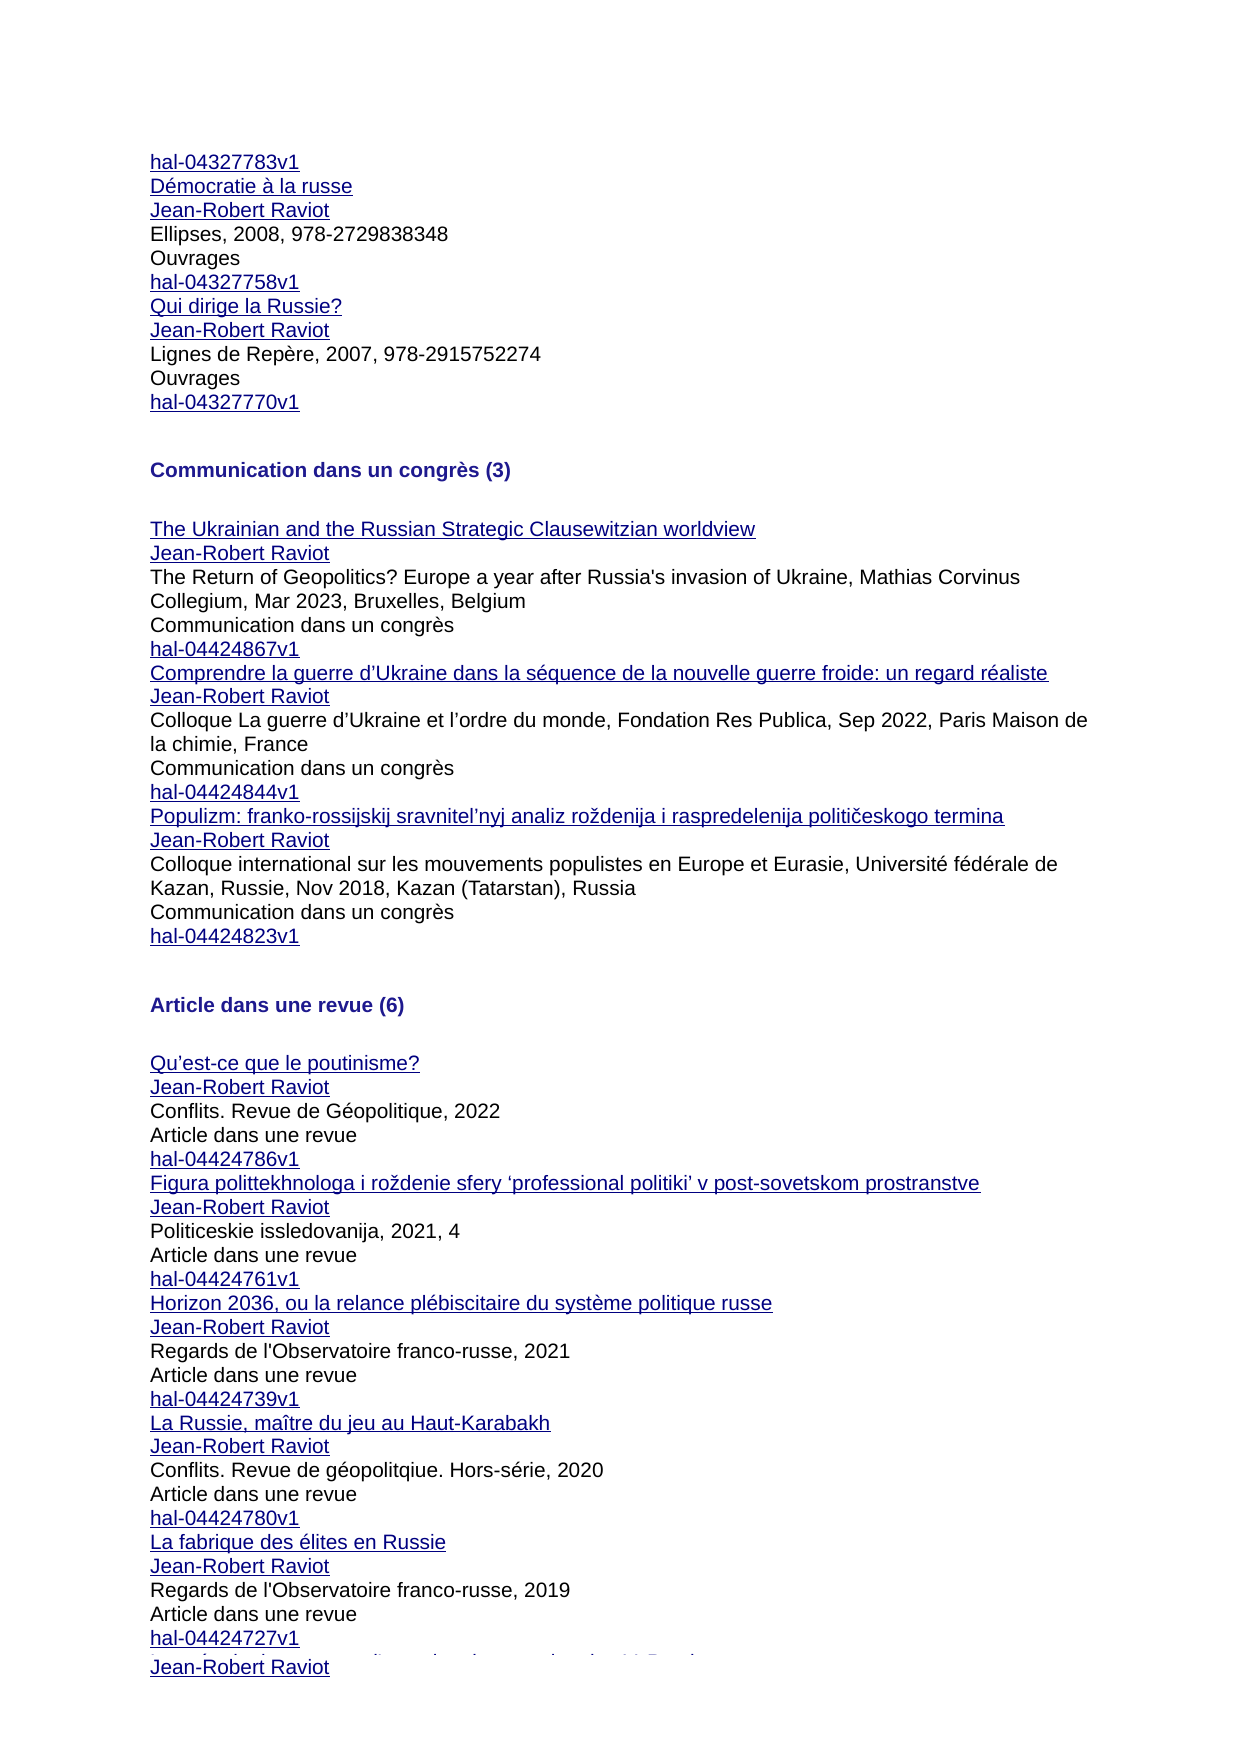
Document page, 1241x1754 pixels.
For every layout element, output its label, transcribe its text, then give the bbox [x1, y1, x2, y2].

table_cell Populizm: franko-rossijskij sravnitel’nyj analiz roždenija i raspredelenija političeskogo termina Jean-Robert Raviot Colloque international sur les mouvements populistes en Europe et Eurasie, Université fédérale de Kazan, Russie, Nov 2018, Kazan (Tatarstan), Russia Communication dans un congrès hal-04424823v1 [150, 804, 1090, 948]
table_cell Le prétorianisme russe: l'exercice du pouvoir selon V. Poutine Jean-Robert Raviot [150, 1650, 1090, 1679]
subtitle Article dans une revue (6) [150, 993, 1090, 1017]
table_header Qu’est-ce que le poutinisme? Jean-Robert Raviot Conflits. Revue de Géopolitique, 2022 Article dans une revue hal-04424786v1 [150, 1051, 1090, 1171]
table_cell Comprendre la guerre d’Ukraine dans la séquence de la nouvelle guerre froide: un regard réaliste Jean-Robert Raviot Colloque La guerre d’Ukraine et l’ordre du monde, Fondation Res Publica, Sep 2022, Paris Maison de la chimie, France Communication dans un congrès hal-04424844v1 [150, 660, 1090, 804]
subtitle Communication dans un congrès (3) [150, 458, 1090, 482]
table_cell Figura polittekhnologa i roždenie sfery ‘professional politiki’ v post-sovetskom prostranstve Jean-Robert Raviot Politiceskie issledovanija, 2021, 4 Article dans une revue hal-04424761v1 [150, 1171, 1090, 1291]
table_cell La fabrique des élites en Russie Jean-Robert Raviot Regards de l'Observatoire franco-russe, 2019 Article dans une revue hal-04424727v1 [150, 1530, 1090, 1650]
table_cell Horizon 2036, ou la relance plébiscitaire du système politique russe Jean-Robert Raviot Regards de l'Observatoire franco-russe, 2021 Article dans une revue hal-04424739v1 [150, 1291, 1090, 1410]
table_cell La Russie, maître du jeu au Haut-Karabakh Jean-Robert Raviot Conflits. Revue de géopolitqiue. Hors-série, 2020 Article dans une revue hal-04424780v1 [150, 1410, 1090, 1530]
table_cell Qui dirige la Russie? Jean-Robert Raviot Lignes de Repère, 2007, 978-2915752274 Ouvrages hal-04327770v1 [150, 294, 1090, 413]
table_cell Démocratie à la russe Jean-Robert Raviot Ellipses, 2008, 978-2729838348 Ouvrages hal-04327758v1 [150, 174, 1090, 294]
table_header The Ukrainian and the Russian Strategic Clausewitzian worldview Jean-Robert Raviot The Return of Geopolitics? Europe a year after Russia's invasion of Ukraine, Mathias Corvinus Collegium, Mar 2023, Bruxelles, Belgium Communication dans un congrès hal-04424867v1 [150, 517, 1090, 660]
table_cell hal-04327783v1 [150, 150, 1090, 174]
